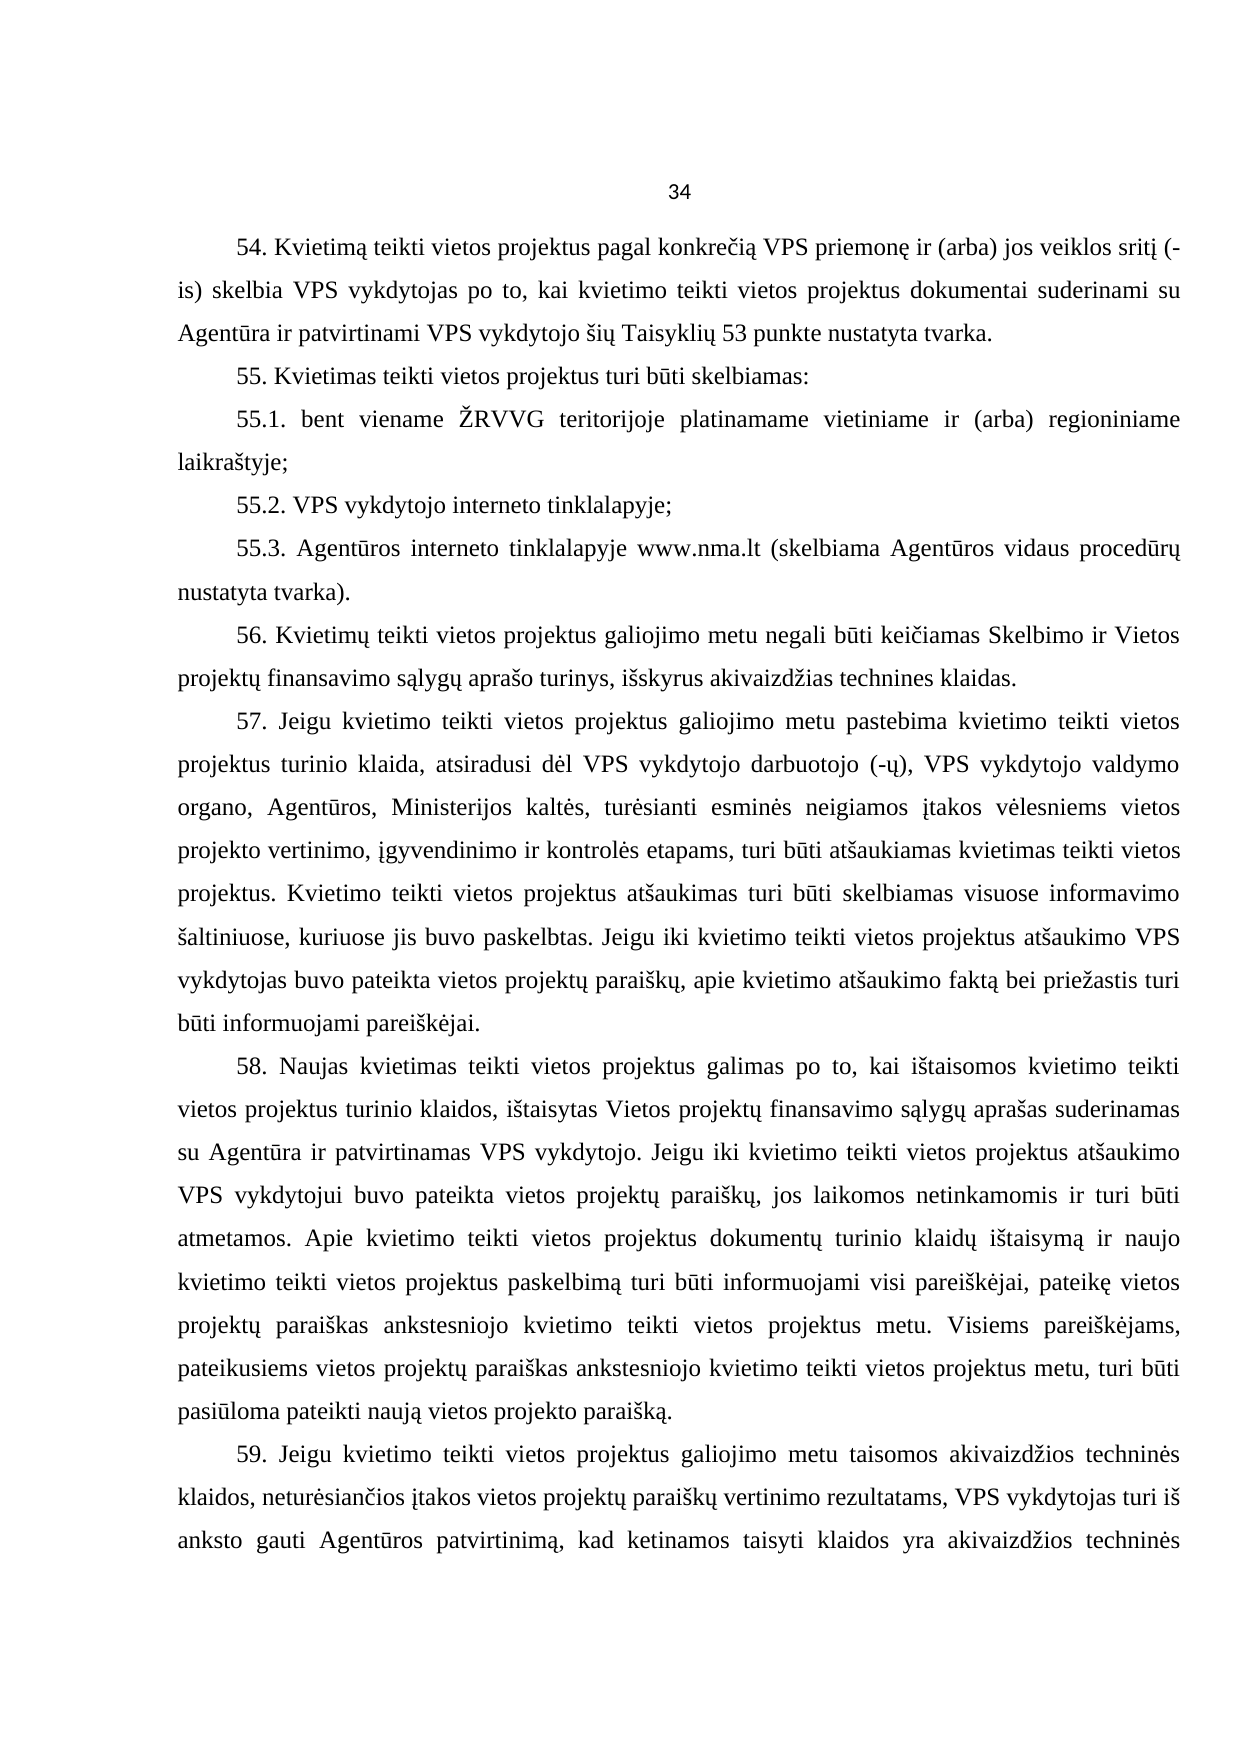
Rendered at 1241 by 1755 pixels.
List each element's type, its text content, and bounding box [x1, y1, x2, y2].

text 55.3. Agentūros interneto tinklalapyje www.nma.lt (skelbiama Agentūros vidaus procedūrų nustatyta tvarka). [177, 533, 1181, 605]
text 55. Kvietimas teikti vietos projektus turi būti skelbiamas: [177, 361, 1181, 390]
text 55.2. VPS vykdytojo interneto tinklalapyje; [177, 490, 1181, 519]
text 54. Kvietimą teikti vietos projektus pagal konkrečią VPS priemonę ir (arba) jos veiklos sritį (-is) skelbia VPS vykdytojas po to, kai kvietimo teikti vietos projektus dokumentai suderinami su Agentūra ir patvirtinami VPS vykdytojo šių Taisyklių 53 punkte nustatyta tvarka. [177, 232, 1181, 347]
text 55.1. bent viename ŽRVVG teritorijoje platinamame vietiniame ir (arba) regioniniame laikraštyje; [177, 404, 1181, 476]
text 57. Jeigu kvietimo teikti vietos projektus galiojimo metu pastebima kvietimo teikti vietos projektus turinio klaida, atsiradusi dėl VPS vykdytojo darbuotojo (-ų), VPS vykdytojo valdymo organo, Agentūros, Ministerijos kaltės, turėsianti esminės neigiamos įtakos vėlesniems vietos projekto vertinimo, įgyvendinimo ir kontrolės etapams, turi būti atšaukiamas kvietimas teikti vietos projektus. Kvietimo teikti vietos projektus atšaukimas turi būti skelbiamas visuose informavimo šaltiniuose, kuriuose jis buvo paskelbtas. Jeigu iki kvietimo teikti vietos projektus atšaukimo VPS vykdytojas buvo pateikta vietos projektų paraiškų, apie kvietimo atšaukimo faktą bei priežastis turi būti informuojami pareiškėjai. [177, 706, 1181, 1037]
text 59. Jeigu kvietimo teikti vietos projektus galiojimo metu taisomos akivaizdžios techninės klaidos, neturėsiančios įtakos vietos projektų paraiškų vertinimo rezultatams, VPS vykdytojas turi iš anksto gauti Agentūros patvirtinimą, kad ketinamos taisyti klaidos yra akivaizdžios techninės [177, 1439, 1181, 1554]
text 56. Kvietimų teikti vietos projektus galiojimo metu negali būti keičiamas Skelbimo ir Vietos projektų finansavimo sąlygų aprašo turinys, išskyrus akivaizdžias technines klaidas. [177, 620, 1181, 692]
text 58. Naujas kvietimas teikti vietos projektus galimas po to, kai ištaisomos kvietimo teikti vietos projektus turinio klaidos, ištaisytas Vietos projektų finansavimo sąlygų aprašas suderinamas su Agentūra ir patvirtinamas VPS vykdytojo. Jeigu iki kvietimo teikti vietos projektus atšaukimo VPS vykdytojui buvo pateikta vietos projektų paraiškų, jos laikomos netinkamomis ir turi būti atmetamos. Apie kvietimo teikti vietos projektus dokumentų turinio klaidų ištaisymą ir naujo kvietimo teikti vietos projektus paskelbimą turi būti informuojami visi pareiškėjai, pateikę vietos projektų paraiškas ankstesniojo kvietimo teikti vietos projektus metu. Visiems pareiškėjams, pateikusiems vietos projektų paraiškas ankstesniojo kvietimo teikti vietos projektus metu, turi būti pasiūloma pateikti naują vietos projekto paraišką. [177, 1051, 1181, 1425]
